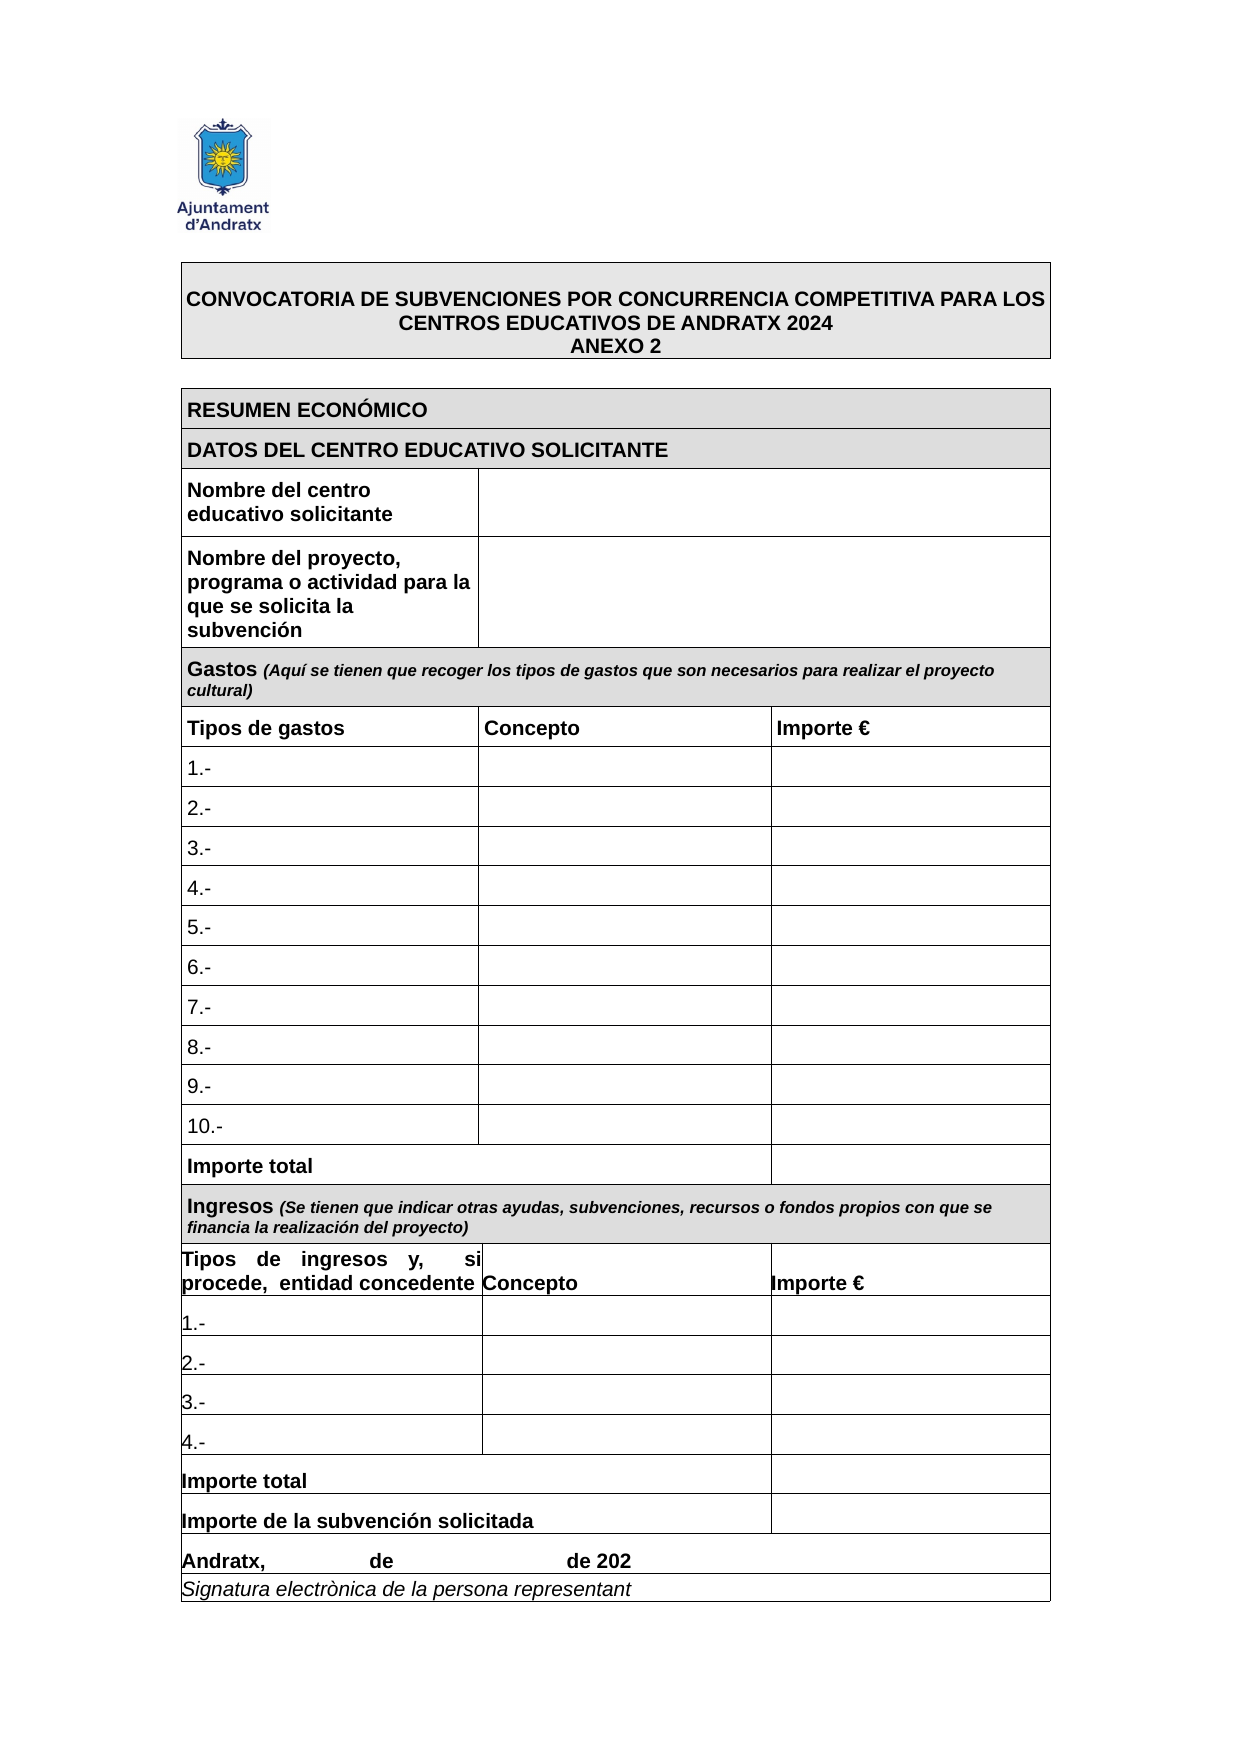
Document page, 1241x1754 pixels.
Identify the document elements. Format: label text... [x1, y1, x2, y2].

table_cell [479, 747, 771, 786]
table_cell Importe € [772, 707, 1050, 746]
table_cell [479, 906, 771, 945]
table_cell [479, 537, 1050, 647]
table_cell [772, 1336, 1050, 1374]
table_cell [483, 1336, 771, 1374]
table_cell Nombre del proyecto, programa o actividad para la que se solicita la subvención [182, 537, 478, 647]
table_cell Importe total [182, 1455, 771, 1493]
table_cell DATOS DEL CENTRO EDUCATIVO SOLICITANTE [182, 429, 1050, 468]
table_cell [772, 1494, 1050, 1533]
table_cell Signatura electrònica de la persona representant [182, 1574, 1050, 1601]
table_cell Tipos de ingresos y, si procede, entidad concedente [182, 1244, 482, 1295]
table_cell 1.- [182, 747, 478, 786]
table_cell 10.- [182, 1105, 478, 1144]
table_cell 2.- [182, 1336, 482, 1374]
table_cell [479, 827, 771, 865]
table_cell RESUMEN ECONÓMICO [182, 389, 1050, 428]
table_cell [772, 827, 1050, 865]
table_cell Concepto [483, 1244, 771, 1295]
table_cell 8.- [182, 1026, 478, 1064]
table_cell [181, 359, 1050, 388]
table_cell Gastos (Aquí se tienen que recoger los tipos de gastos que son necesarios para realizar el proyecto cultural) [182, 648, 1050, 706]
table_cell 5.- [182, 906, 478, 945]
table_cell [772, 1375, 1050, 1414]
table_cell [479, 1026, 771, 1064]
table_cell [479, 986, 771, 1024]
table_cell Importe total [182, 1145, 771, 1184]
table_cell [772, 747, 1050, 786]
table_cell [772, 906, 1050, 945]
table_cell [479, 1065, 771, 1104]
table_cell [772, 1296, 1050, 1334]
table_cell [479, 787, 771, 826]
table_cell [483, 1296, 771, 1334]
table_cell 1.- [182, 1296, 482, 1334]
table_cell Ingresos (Se tienen que indicar otras ayudas, subvenciones, recursos o fondos propios con que se financia la realización del proyecto) [182, 1185, 1050, 1243]
table_cell 6.- [182, 946, 478, 985]
table_cell [772, 1415, 1050, 1454]
table_cell [479, 866, 771, 905]
table_cell 3.- [182, 1375, 482, 1414]
table_cell 4.- [182, 1415, 482, 1454]
table_cell [772, 1026, 1050, 1064]
table_cell [772, 986, 1050, 1024]
table_cell Concepto [479, 707, 771, 746]
table_cell [772, 787, 1050, 826]
table_cell 7.- [182, 986, 478, 1024]
table_cell [772, 1105, 1050, 1144]
table_cell [772, 946, 1050, 985]
table_cell 4.- [182, 866, 478, 905]
table_cell [479, 469, 1050, 536]
picture [177, 118, 272, 233]
table_cell 3.- [182, 827, 478, 865]
table_cell Tipos de gastos [182, 707, 478, 746]
table_cell [479, 946, 771, 985]
table_cell 2.- [182, 787, 478, 826]
table_cell [772, 866, 1050, 905]
table_cell Importe de la subvención solicitada [182, 1494, 771, 1533]
table_cell [772, 1065, 1050, 1104]
table_cell [772, 1455, 1050, 1493]
table_cell [479, 1105, 771, 1144]
table_cell Importe € [772, 1244, 1050, 1295]
table_header CONVOCATORIA DE SUBVENCIONES POR CONCURRENCIA COMPETITIVA PARA LOS CENTROS EDUCATIVOS DE ANDRATX 2024 ANEXO 2 [182, 263, 1050, 358]
table_cell Nombre del centro educativo solicitante [182, 469, 478, 536]
table_cell [772, 1145, 1050, 1184]
table_cell [483, 1415, 771, 1454]
table_cell Andratx, de de 202 [182, 1534, 1050, 1573]
table_cell 9.- [182, 1065, 478, 1104]
table_cell [483, 1375, 771, 1414]
